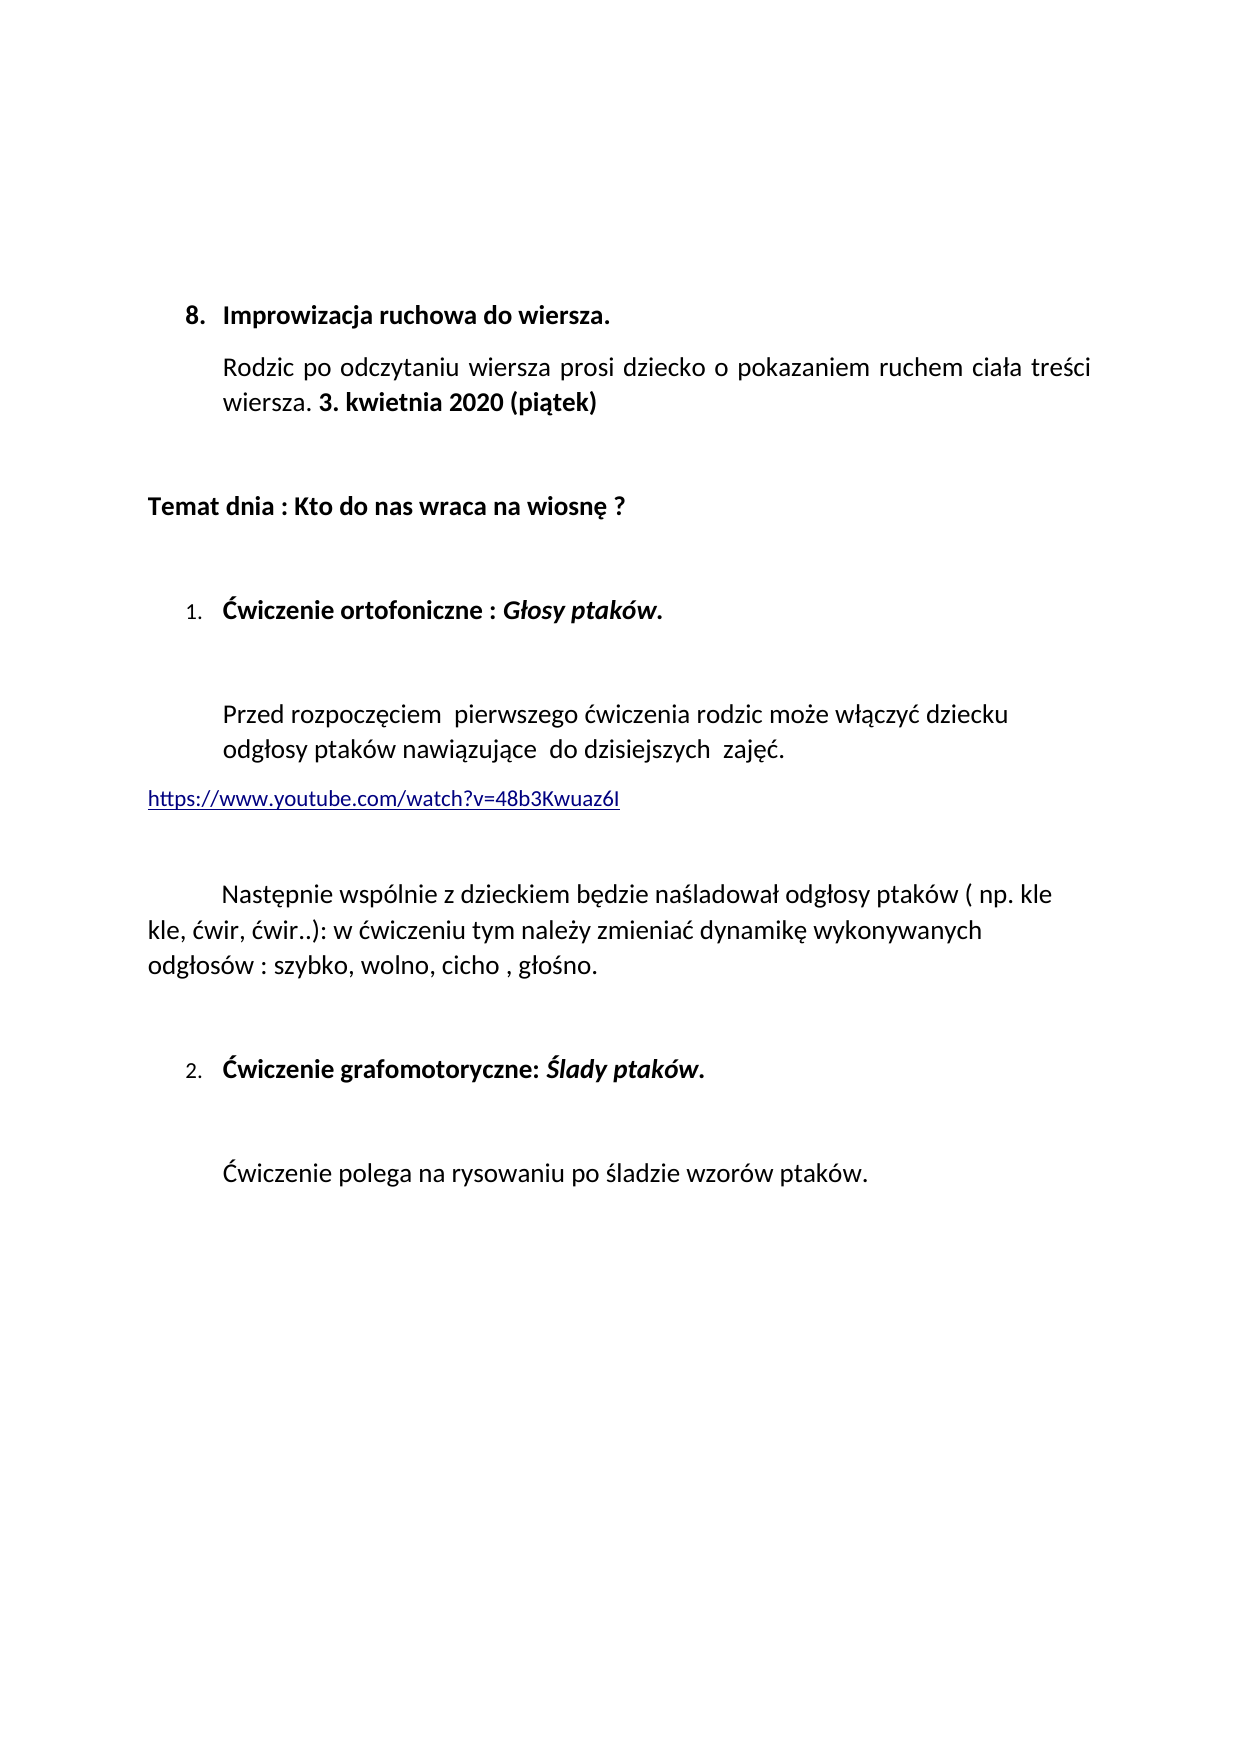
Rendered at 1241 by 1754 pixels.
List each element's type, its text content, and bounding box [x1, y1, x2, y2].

list Przed rozpoczęciem pierwszego ćwiczenia rodzic może włączyć dziecku odgłosy ptaków nawiązujące do dzisiejszych zajęć. [223, 697, 1093, 766]
list Ćwiczenie grafomotoryczne: Ślady ptaków. [185, 1052, 1093, 1085]
list Ćwiczenie ortofoniczne : Głosy ptaków. [185, 593, 1093, 626]
list Improwizacja ruchowa do wiersza. [185, 298, 1093, 331]
text Następnie wspólnie z dzieckiem będzie naśladował odgłosy ptaków ( np. kle kle, ćwir, ćwir..): w ćwiczeniu tym należy zmieniać dynamikę wykonywanych odgłosów : szybko, wolno, cicho , głośno. [148, 878, 1093, 981]
list Rodzic po odczytaniu wiersza prosi dziecko o pokazaniem ruchem ciała treści wiersza. 3. kwietnia 2020 (piątek) [223, 350, 1093, 418]
text Temat dnia : Kto do nas wraca na wiosnę ? [148, 489, 1093, 522]
text https://www.youtube.com/watch?v=48b3Kwuaz6I [148, 784, 1093, 813]
list Ćwiczenie polega na rysowaniu po śladzie wzorów ptaków. [223, 1156, 1093, 1189]
